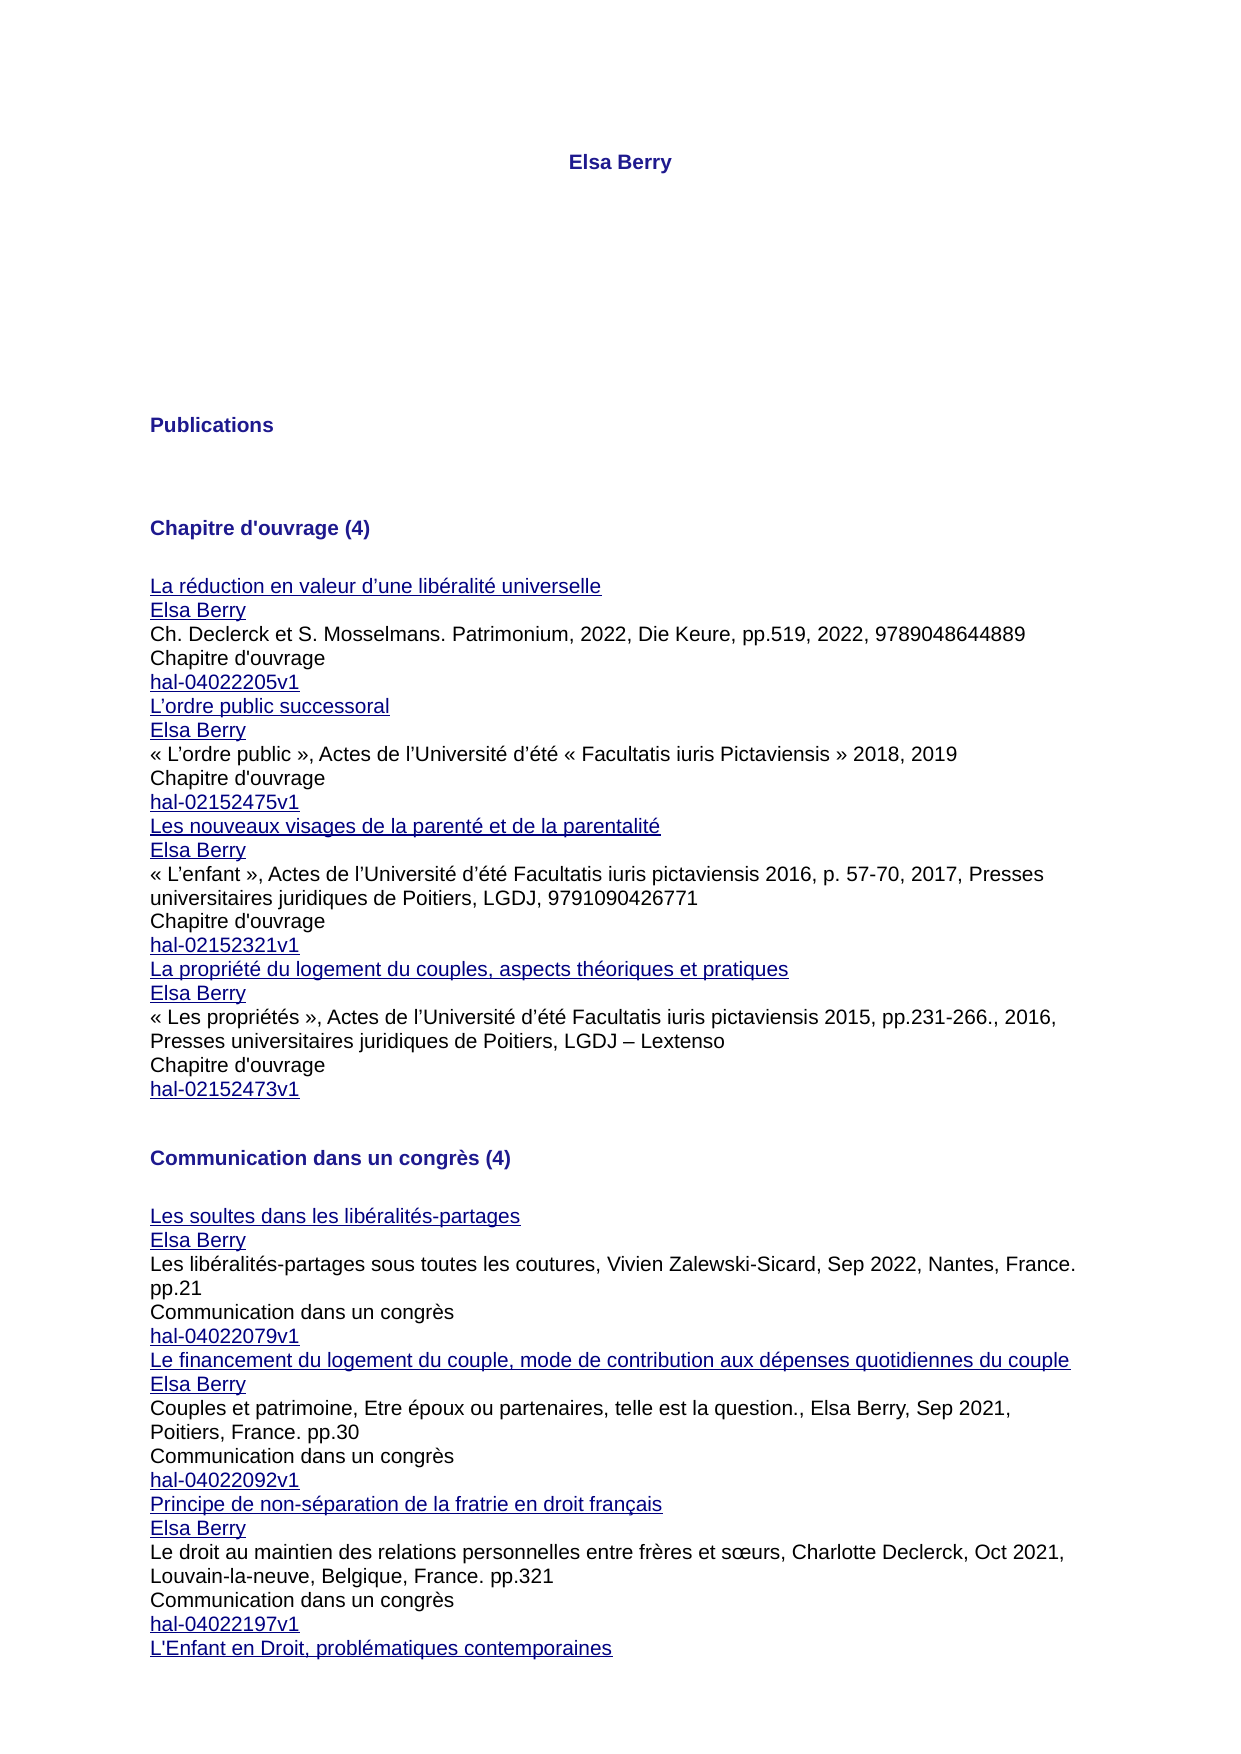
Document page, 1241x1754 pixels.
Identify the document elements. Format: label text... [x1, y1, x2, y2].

table_cell Principe de non-séparation de la fratrie en droit français Elsa Berry Le droit au maintien des relations personnelles entre frères et sœurs, Charlotte Declerck, Oct 2021, Louvain-la-neuve, Belgique, France. pp.321 Communication dans un congrès hal-04022197v1 [150, 1492, 1090, 1635]
table_cell L'Enfant en Droit, problématiques contemporaines [150, 1635, 1090, 1659]
subtitle Elsa Berry [150, 150, 1090, 174]
table_header La réduction en valeur d’une libéralité universelle Elsa Berry Ch. Declerck et S. Mosselmans. Patrimonium, 2022, Die Keure, pp.519, 2022, 9789048644889 Chapitre d'ouvrage hal-04022205v1 [150, 574, 1090, 694]
subtitle Chapitre d'ouvrage (4) [150, 516, 1090, 539]
table_cell Les nouveaux visages de la parenté et de la parentalité Elsa Berry « L’enfant », Actes de l’Université d’été Facultatis iuris pictaviensis 2016, p. 57-70, 2017, Presses universitaires juridiques de Poitiers, LGDJ, 9791090426771 Chapitre d'ouvrage hal-02152321v1 [150, 814, 1090, 957]
subtitle Publications [150, 412, 1090, 436]
table_cell La propriété du logement du couples, aspects théoriques et pratiques Elsa Berry « Les propriétés », Actes de l’Université d’été Facultatis iuris pictaviensis 2015, pp.231-266., 2016, Presses universitaires juridiques de Poitiers, LGDJ – Lextenso Chapitre d'ouvrage hal-02152473v1 [150, 957, 1090, 1101]
subtitle Communication dans un congrès (4) [150, 1146, 1090, 1170]
table_cell L’ordre public successoral Elsa Berry « L’ordre public », Actes de l’Université d’été « Facultatis iuris Pictaviensis » 2018, 2019 Chapitre d'ouvrage hal-02152475v1 [150, 694, 1090, 813]
table_cell Le financement du logement du couple, mode de contribution aux dépenses quotidiennes du couple Elsa Berry Couples et patrimoine, Etre époux ou partenaires, telle est la question., Elsa Berry, Sep 2021, Poitiers, France. pp.30 Communication dans un congrès hal-04022092v1 [150, 1348, 1090, 1492]
table_header Les soultes dans les libéralités-partages Elsa Berry Les libéralités-partages sous toutes les coutures, Vivien Zalewski-Sicard, Sep 2022, Nantes, France. pp.21 Communication dans un congrès hal-04022079v1 [150, 1204, 1090, 1348]
